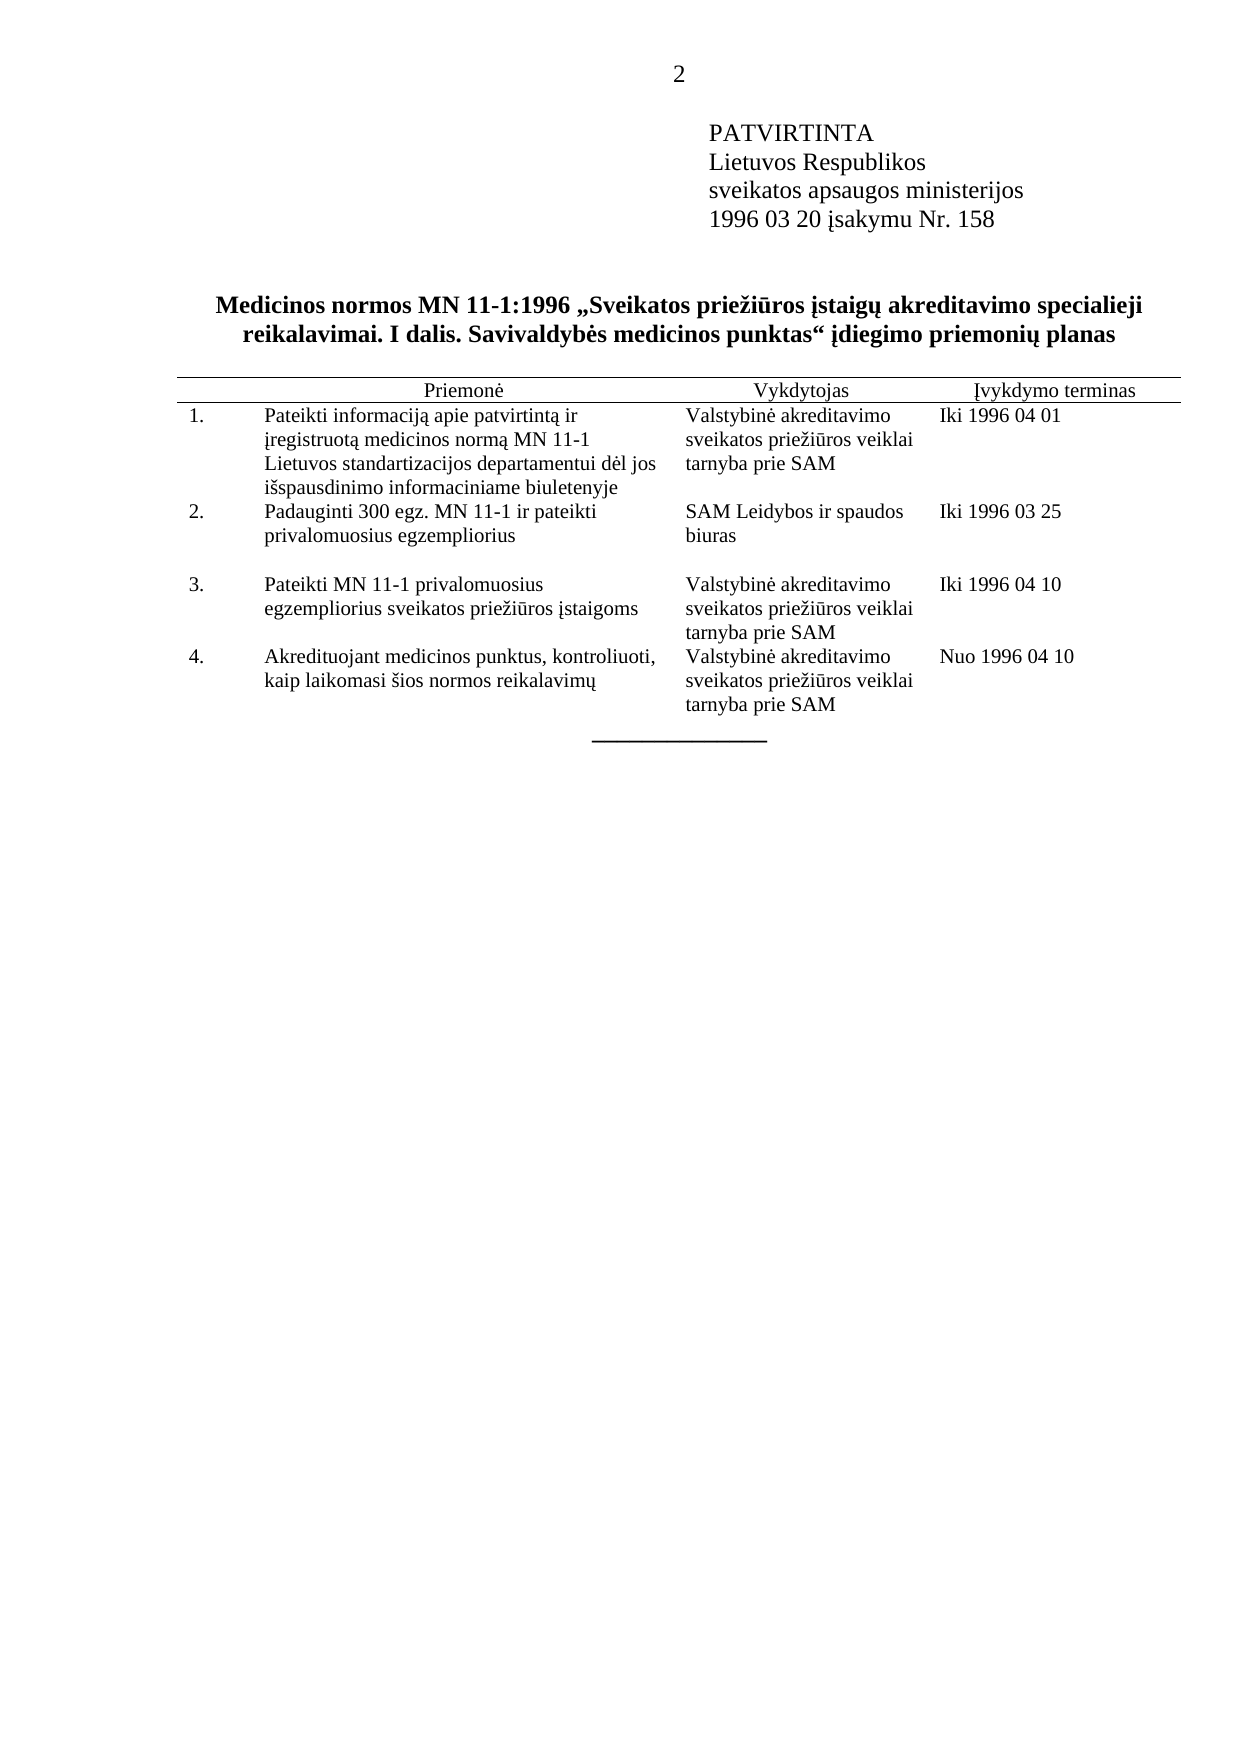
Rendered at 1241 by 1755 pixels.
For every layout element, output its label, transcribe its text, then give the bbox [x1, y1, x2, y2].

table_header Vykdytojas [674, 378, 928, 402]
table_cell SAM Leidybos ir spaudos biuras [674, 499, 928, 571]
table_header Įvykdymo terminas [928, 378, 1181, 402]
table_cell Akredituojant medicinos punktus, kontroliuoti, kaip laikomasi šios normos reikalavimų [253, 644, 674, 716]
text ______________ [177, 716, 1181, 744]
table_cell Iki 1996 04 01 [928, 403, 1181, 499]
table_cell Pateikti informaciją apie patvirtintą ir įregistruotą medicinos normą MN 11-1 Lietuvos standartizacijos departamentui dėl jos išspausdinimo informaciniame biuletenyje [253, 403, 674, 499]
table_cell Iki 1996 03 25 [928, 499, 1181, 571]
table_cell 2. [177, 499, 253, 571]
text Medicinos normos MN 11-1:1996 „Sveikatos priežiūros įstaigų akreditavimo specialieji reikalavimai. I dalis. Savivaldybės medicinos punktas“ įdiegimo priemonių planas [177, 291, 1181, 348]
table_cell Nuo 1996 04 10 [928, 644, 1181, 716]
text 1996 03 20 įsakymu Nr. 158 [177, 204, 1181, 233]
text Lietuvos Respublikos [177, 147, 1181, 176]
table_cell 1. [177, 403, 253, 499]
table_cell Valstybinė akreditavimo sveikatos priežiūros veiklai tarnyba prie SAM [674, 571, 928, 644]
table_cell Valstybinė akreditavimo sveikatos priežiūros veiklai tarnyba prie SAM [674, 644, 928, 716]
table_cell Pateikti MN 11-1 privalomuosius egzempliorius sveikatos priežiūros įstaigoms [253, 571, 674, 644]
table_cell 4. [177, 644, 253, 716]
text sveikatos apsaugos ministerijos [177, 176, 1181, 204]
table_cell Padauginti 300 egz. MN 11-1 ir pateikti privalomuosius egzempliorius [253, 499, 674, 571]
table_cell Valstybinė akreditavimo sveikatos priežiūros veiklai tarnyba prie SAM [674, 403, 928, 499]
table_header Priemonė [253, 378, 674, 402]
table_cell Iki 1996 04 10 [928, 571, 1181, 644]
table_header [177, 378, 253, 402]
table_cell 3. [177, 571, 253, 644]
text PATVIRTINTA [709, 118, 1181, 147]
